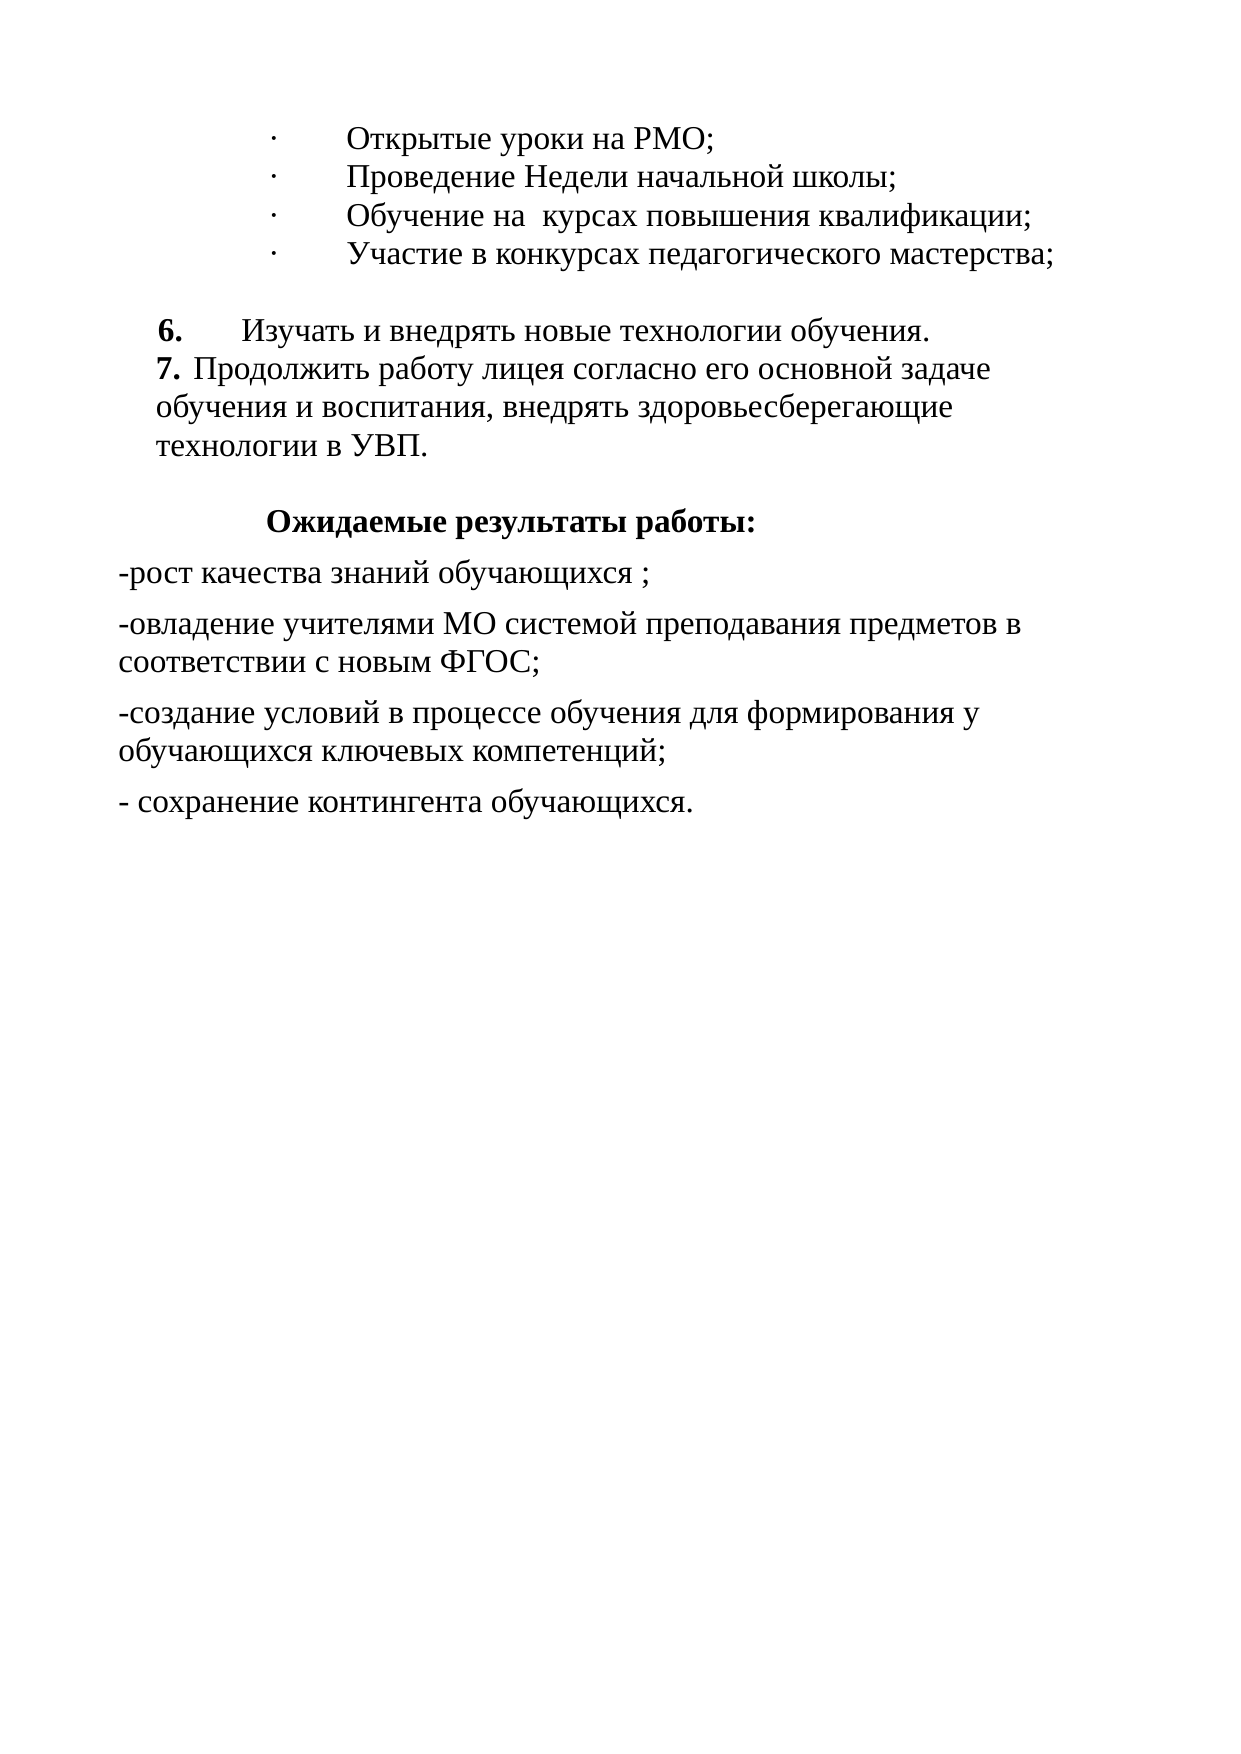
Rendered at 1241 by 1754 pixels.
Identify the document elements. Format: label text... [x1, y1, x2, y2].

text - сохранение контингента обучающихся. [118, 781, 1122, 820]
text -создание условий в процессе обучения для формирования у обучающихся ключевых компетенций; [118, 692, 1122, 769]
text · Открытые уроки на РМО; [268, 118, 1122, 156]
text Ожидаемые результаты работы: [229, 501, 1122, 540]
text · Участие в конкурсах педагогического мастерства; [268, 233, 1122, 271]
text -рост качества знаний обучающихся ; [118, 552, 1122, 591]
text · Обучение на курсах повышения квалификации; [268, 195, 1122, 233]
text · Проведение Недели начальной школы; [268, 156, 1122, 195]
text 6. Изучать и внедрять новые технологии обучения. [124, 310, 1122, 348]
list Продолжить работу лицея согласно его основной задаче обучения и воспитания, внедрять здоровьесберегающие технологии в УВП. [156, 348, 1122, 463]
text -овладение учителями МО системой преподавания предметов в соответствии с новым ФГОС; [118, 603, 1122, 680]
